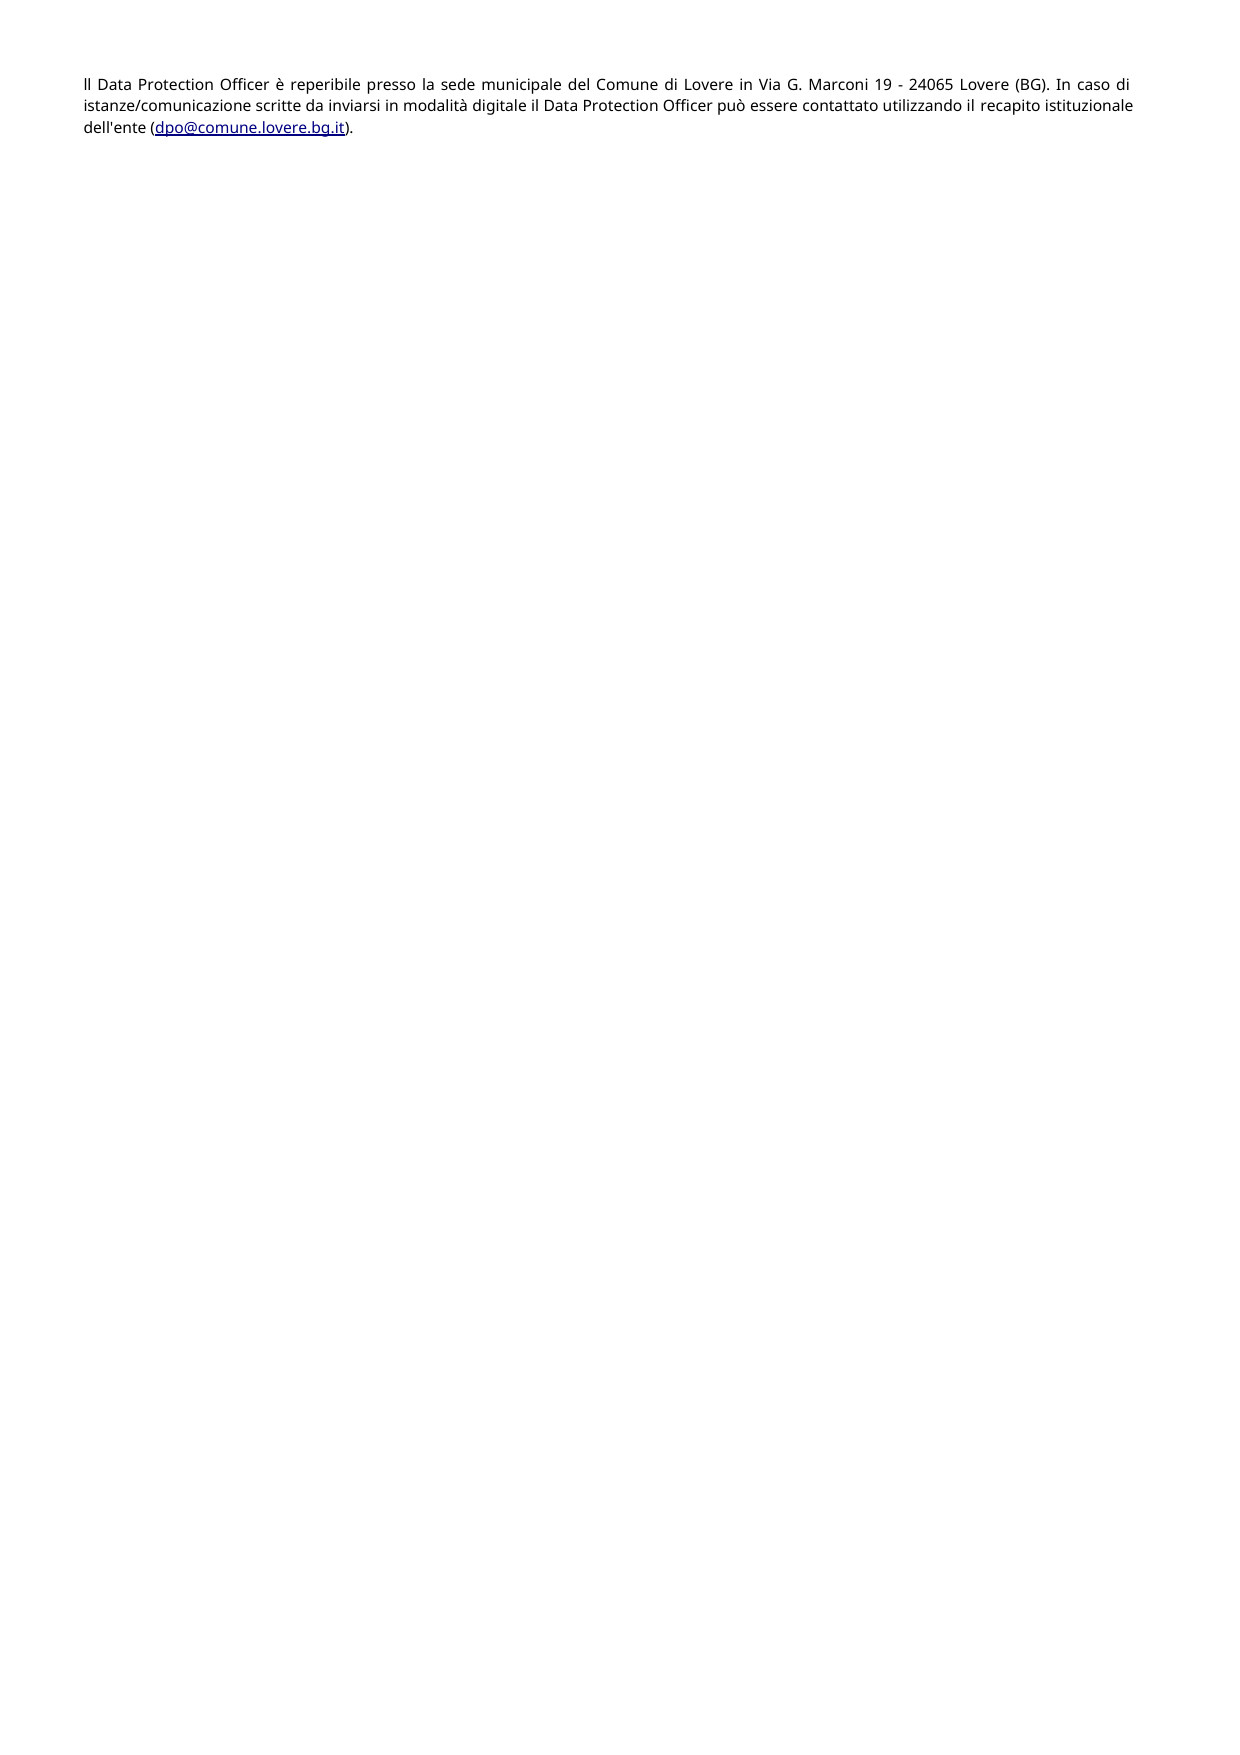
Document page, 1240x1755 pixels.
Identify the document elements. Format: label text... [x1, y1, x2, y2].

text ll Data Protection Officer è reperibile presso la sede municipale del Comune di Lovere in Via G. Marconi 19 - 24065 Lovere (BG). In caso di istanze/comunicazione scritte da inviarsi in modalità digitale il Data Protection Officer può essere contattato utilizzando il recapito istituzionale dell'ente (dpo@comune.lovere.bg.it). [83, 74, 1133, 138]
